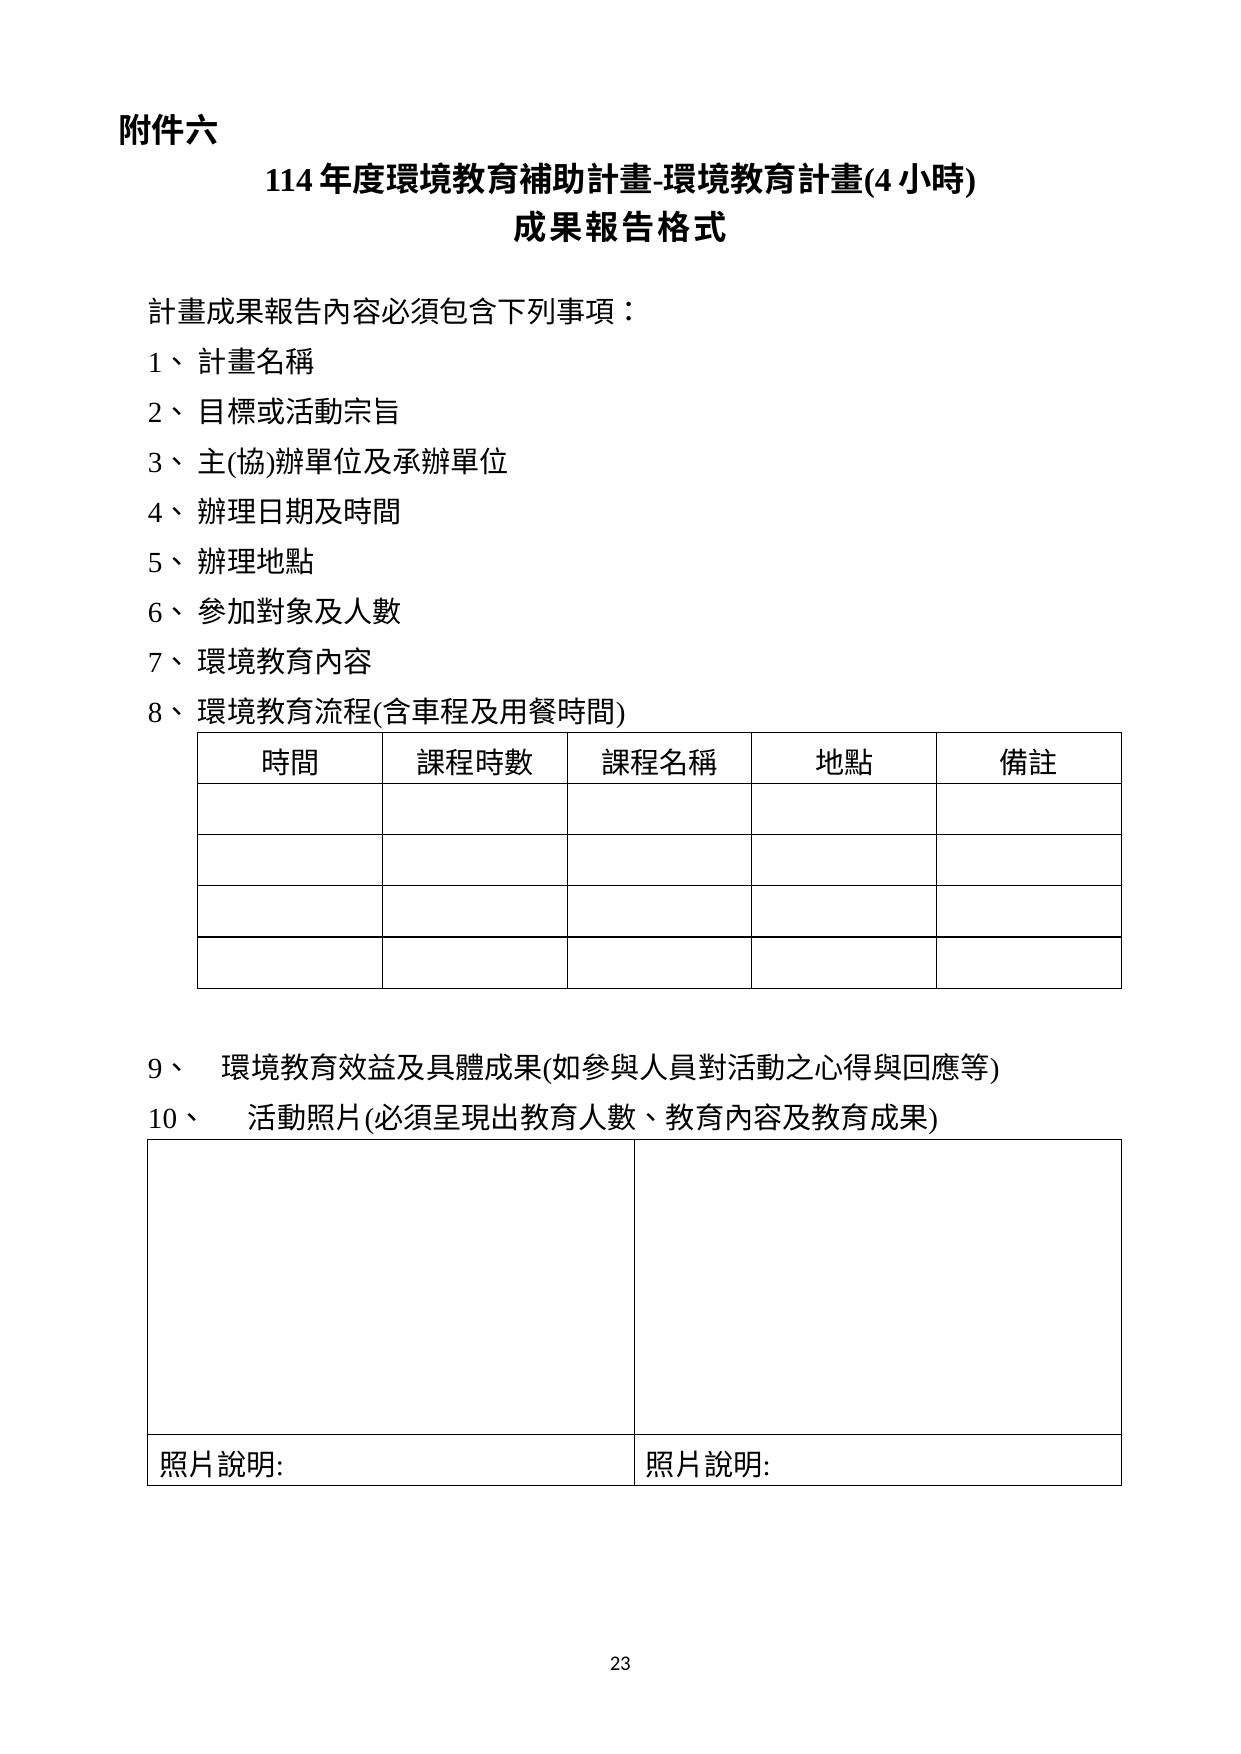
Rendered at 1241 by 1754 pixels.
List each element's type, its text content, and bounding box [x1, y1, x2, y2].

list 目標或活動宗旨 [148, 382, 1122, 432]
table_cell [937, 784, 1121, 834]
table_header 課程時數 [383, 733, 567, 783]
table_header [148, 1140, 634, 1434]
table_cell [383, 886, 567, 936]
text 114年度環境教育補助計畫-環境教育計畫(4小時) [118, 152, 1122, 201]
table_cell [937, 886, 1121, 936]
list 辦理地點 [148, 532, 1122, 582]
table_header [635, 1140, 1121, 1434]
table_cell [752, 886, 936, 936]
table_cell [568, 784, 751, 834]
text 成果報告格式 [118, 201, 1122, 249]
list 環境教育流程(含車程及用餐時間) [148, 682, 1122, 732]
table_cell [198, 886, 382, 936]
list 主(協)辦單位及承辦單位 [148, 432, 1122, 482]
list 活動照片(必須呈現出教育人數、教育內容及教育成果) [148, 1088, 1122, 1138]
table_cell [198, 784, 382, 834]
list 計畫名稱 [148, 332, 1122, 382]
table_header 時間 [198, 733, 382, 783]
table_cell 照片說明: [148, 1435, 634, 1485]
table_cell [568, 835, 751, 885]
table_cell 照片說明: [635, 1435, 1121, 1485]
table_cell [937, 938, 1121, 987]
table_cell [752, 784, 936, 834]
table_cell [198, 938, 382, 987]
text 附件六 [118, 100, 1122, 152]
table_cell [568, 886, 751, 936]
list 環境教育效益及具體成果(如參與人員對活動之心得與回應等) [148, 1038, 1122, 1088]
table_header 備註 [937, 733, 1121, 783]
table_cell [752, 835, 936, 885]
table_cell [752, 938, 936, 987]
table_cell [937, 835, 1121, 885]
table_header 地點 [752, 733, 936, 783]
table_cell [383, 938, 567, 987]
list 參加對象及人數 [148, 582, 1122, 632]
text 計畫成果報告內容必須包含下列事項： [148, 282, 1122, 332]
list 辦理日期及時間 [148, 482, 1122, 532]
table_header 課程名稱 [568, 733, 751, 783]
list 環境教育內容 [148, 632, 1122, 682]
table_cell [383, 835, 567, 885]
table_cell [568, 938, 751, 987]
table_cell [383, 784, 567, 834]
table_cell [198, 835, 382, 885]
